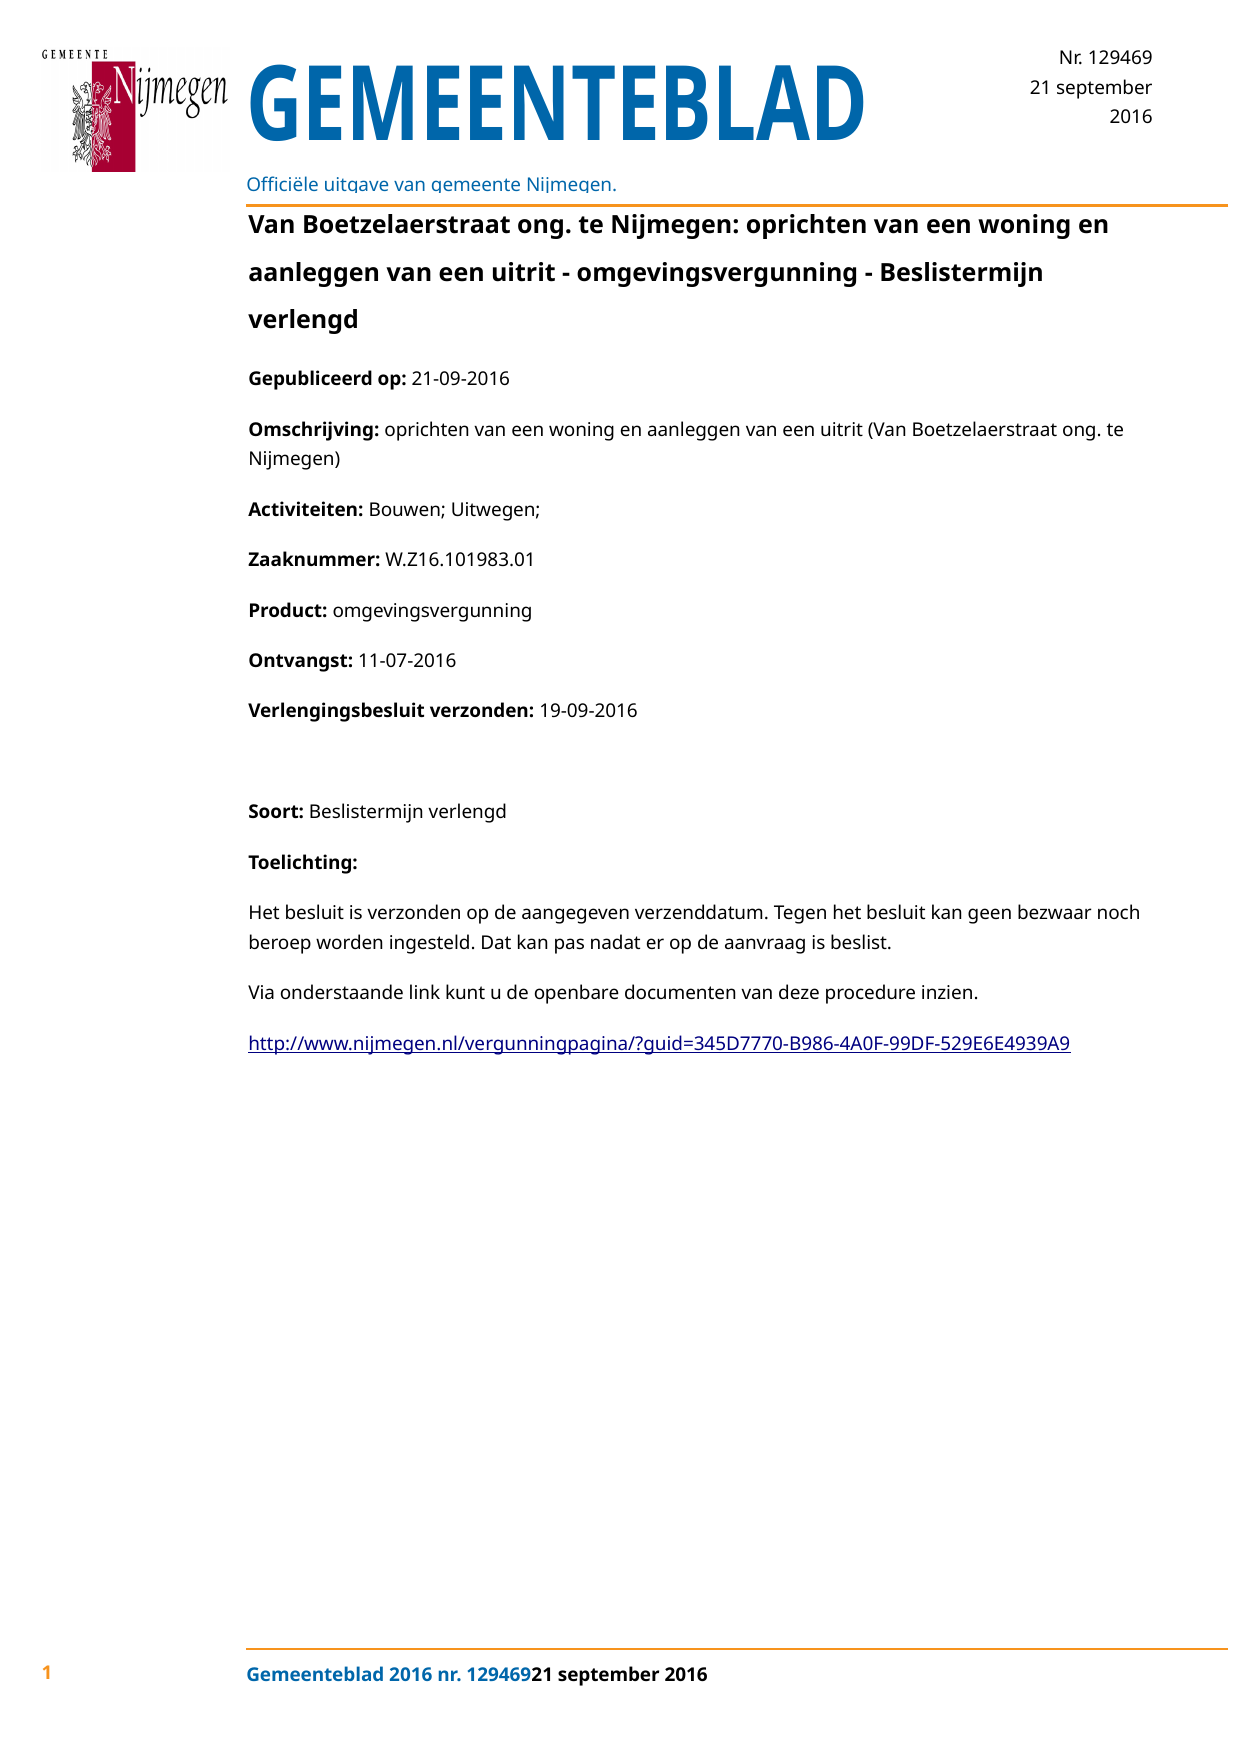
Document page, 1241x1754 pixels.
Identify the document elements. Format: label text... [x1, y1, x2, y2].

text Verlengingsbesluit verzonden: 19-09-2016 [248, 698, 1152, 723]
text Via onderstaande link kunt u de openbare documenten van deze procedure inzien. [248, 979, 1152, 1005]
text Ontvangst: 11-07-2016 [248, 647, 1152, 673]
text Zaaknummer: W.Z16.101983.01 [248, 546, 1152, 572]
text Soort: Beslistermijn verlengd [248, 798, 1152, 824]
text Gepubliceerd op: 21-09-2016 [248, 366, 1152, 391]
picture [41, 47, 231, 172]
text Activiteiten: Bouwen; Uitwegen; [248, 496, 1152, 522]
text Product: omgevingsvergunning [248, 597, 1152, 622]
text Het besluit is verzonden op de aangegeven verzenddatum. Tegen het besluit kan geen bezwaar noch beroep worden ingesteld. Dat kan pas nadat er op de aanvraag is beslist. [248, 899, 1152, 954]
text Toelichting: [248, 849, 1152, 874]
text http://www.nijmegen.nl/vergunningpagina/?guid=345D7770-B986-4A0F-99DF-529E6E4939A9 [248, 1030, 1152, 1055]
text Van Boetzelaerstraat ong. te Nijmegen: oprichten van een woning en aanleggen van een uitrit - omgevingsvergunning - Beslistermijn verlengd [248, 207, 1152, 336]
text Omschrijving: oprichten van een woning en aanleggen van een uitrit (Van Boetzelaerstraat ong. te Nijmegen) [248, 416, 1152, 471]
